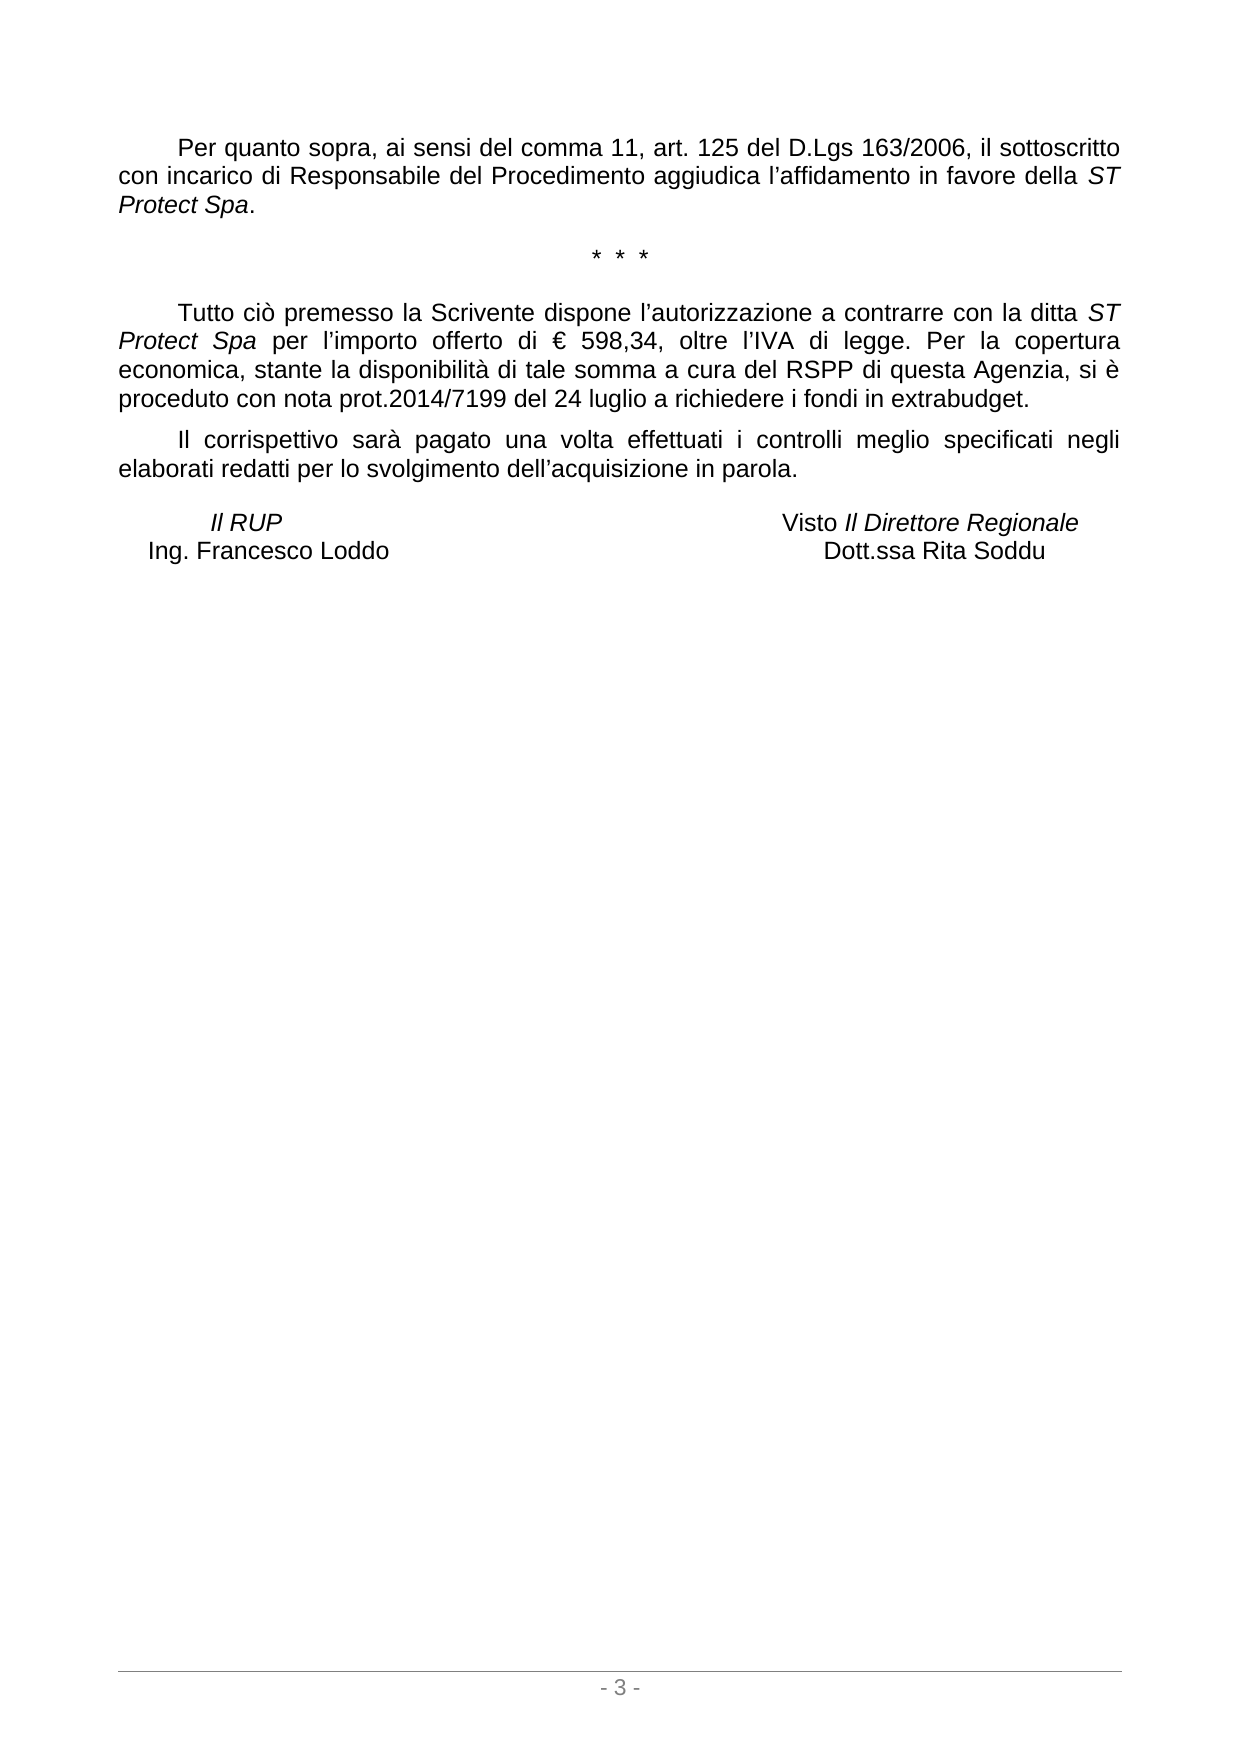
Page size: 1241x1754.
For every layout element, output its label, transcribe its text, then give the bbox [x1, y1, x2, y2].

text Il RUP Visto Il Direttore Regionale [118, 507, 1122, 536]
text Ing. Francesco Loddo Dott.ssa Rita Soddu [118, 536, 1122, 565]
text Per quanto sopra, ai sensi del comma 11, art. 125 del D.Lgs 163/2006, il sottoscritto con incarico di Responsabile del Procedimento aggiudica l’affidamento in favore della ST Protect Spa. [118, 132, 1122, 219]
text Il corrispettivo sarà pagato una volta effettuati i controlli meglio specificati negli elaborati redatti per lo svolgimento dell’acquisizione in parola. [118, 425, 1122, 482]
text Tutto ciò premesso la Scrivente dispone l’autorizzazione a contrarre con la ditta ST Protect Spa per l’importo offerto di € 598,34, oltre l’IVA di legge. Per la copertura economica, stante la disponibilità di tale somma a cura del RSPP di questa Agenzia, si è proceduto con nota prot.2014/7199 del 24 luglio a richiedere i fondi in extrabudget. [118, 297, 1122, 412]
text * * * [118, 244, 1122, 272]
